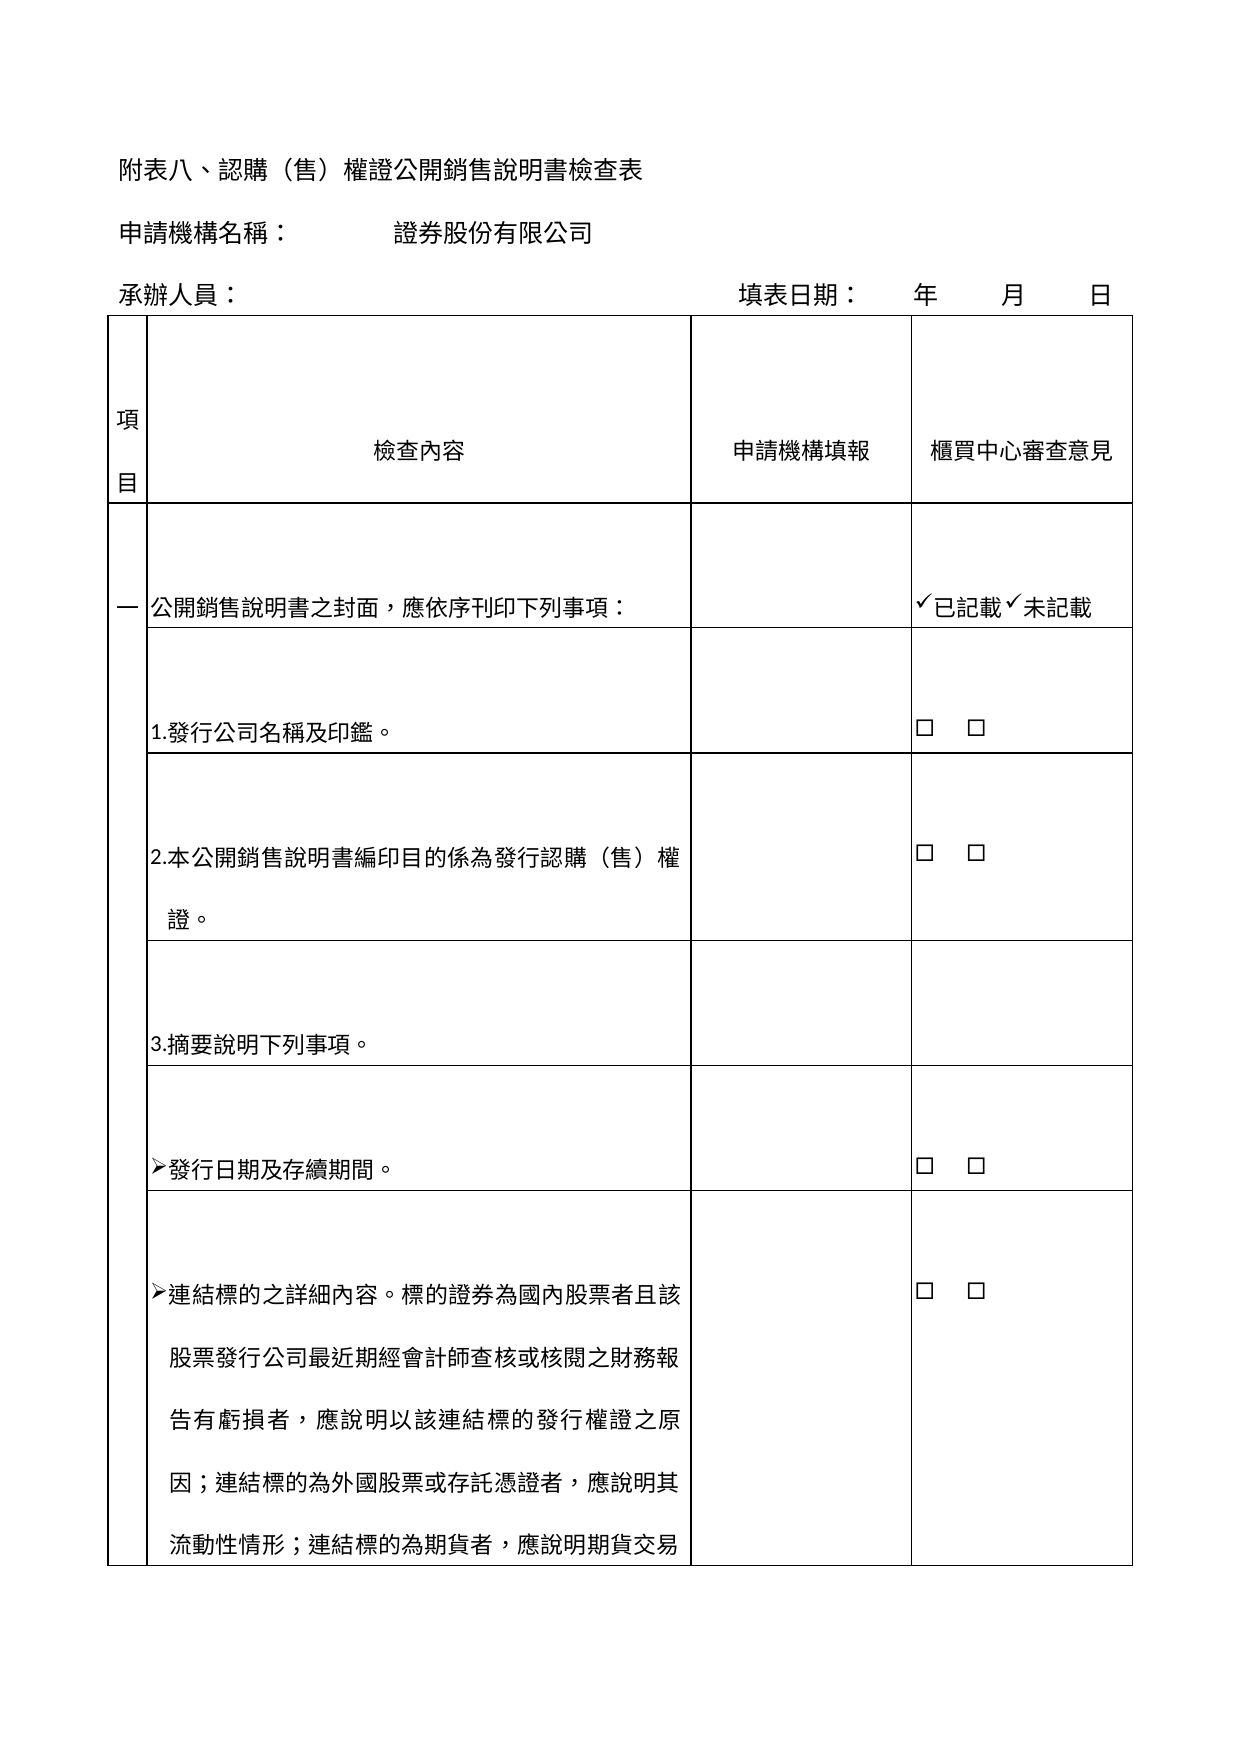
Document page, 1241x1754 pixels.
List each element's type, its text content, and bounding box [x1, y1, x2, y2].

table_cell   [912, 1066, 1132, 1189]
table_cell 發行日期及存續期間。 [148, 1066, 690, 1189]
table_cell   [912, 628, 1132, 752]
table_cell 連結標的之詳細內容。標的證券為國內股票者且該股票發行公司最近期經會計師查核或核閱之財務報告有虧損者，應說明以該連結標的發行權證之原因；連結標的為外國股票或存託憑證者，應說明其流動性情形；連結標的為期貨者，應說明期貨交易 [148, 1191, 690, 1564]
text 附表八、認購（售）權證公開銷售說明書檢查表 [118, 127, 1122, 189]
table_cell [692, 1066, 911, 1189]
table_header 檢查內容 [148, 316, 690, 502]
table_cell [912, 941, 1132, 1064]
table_cell   [912, 754, 1132, 939]
table_cell [692, 628, 911, 752]
table_header 項目 [109, 316, 146, 502]
table_cell 一 [109, 504, 146, 1564]
text 承辦人員： 填表日期： 年 月 日 [118, 252, 1122, 314]
table_header 櫃買中心審查意見 [912, 316, 1132, 502]
table_cell 1.發行公司名稱及印鑑。 [148, 628, 690, 752]
table_cell [692, 941, 911, 1064]
table_header 申請機構填報 [692, 316, 911, 502]
table_cell 3.摘要說明下列事項。 [148, 941, 690, 1064]
table_cell 已記載未記載 [912, 504, 1132, 627]
table_cell 2.本公開銷售說明書編印目的係為發行認購（售）權證。 [148, 754, 690, 939]
table_cell   [912, 1191, 1132, 1564]
table_cell [692, 754, 911, 939]
table_cell 公開銷售說明書之封面，應依序刊印下列事項： [148, 504, 690, 627]
table_cell [692, 504, 911, 627]
table_cell [692, 1191, 911, 1564]
text 申請機構名稱： 證券股份有限公司 [118, 189, 1122, 252]
